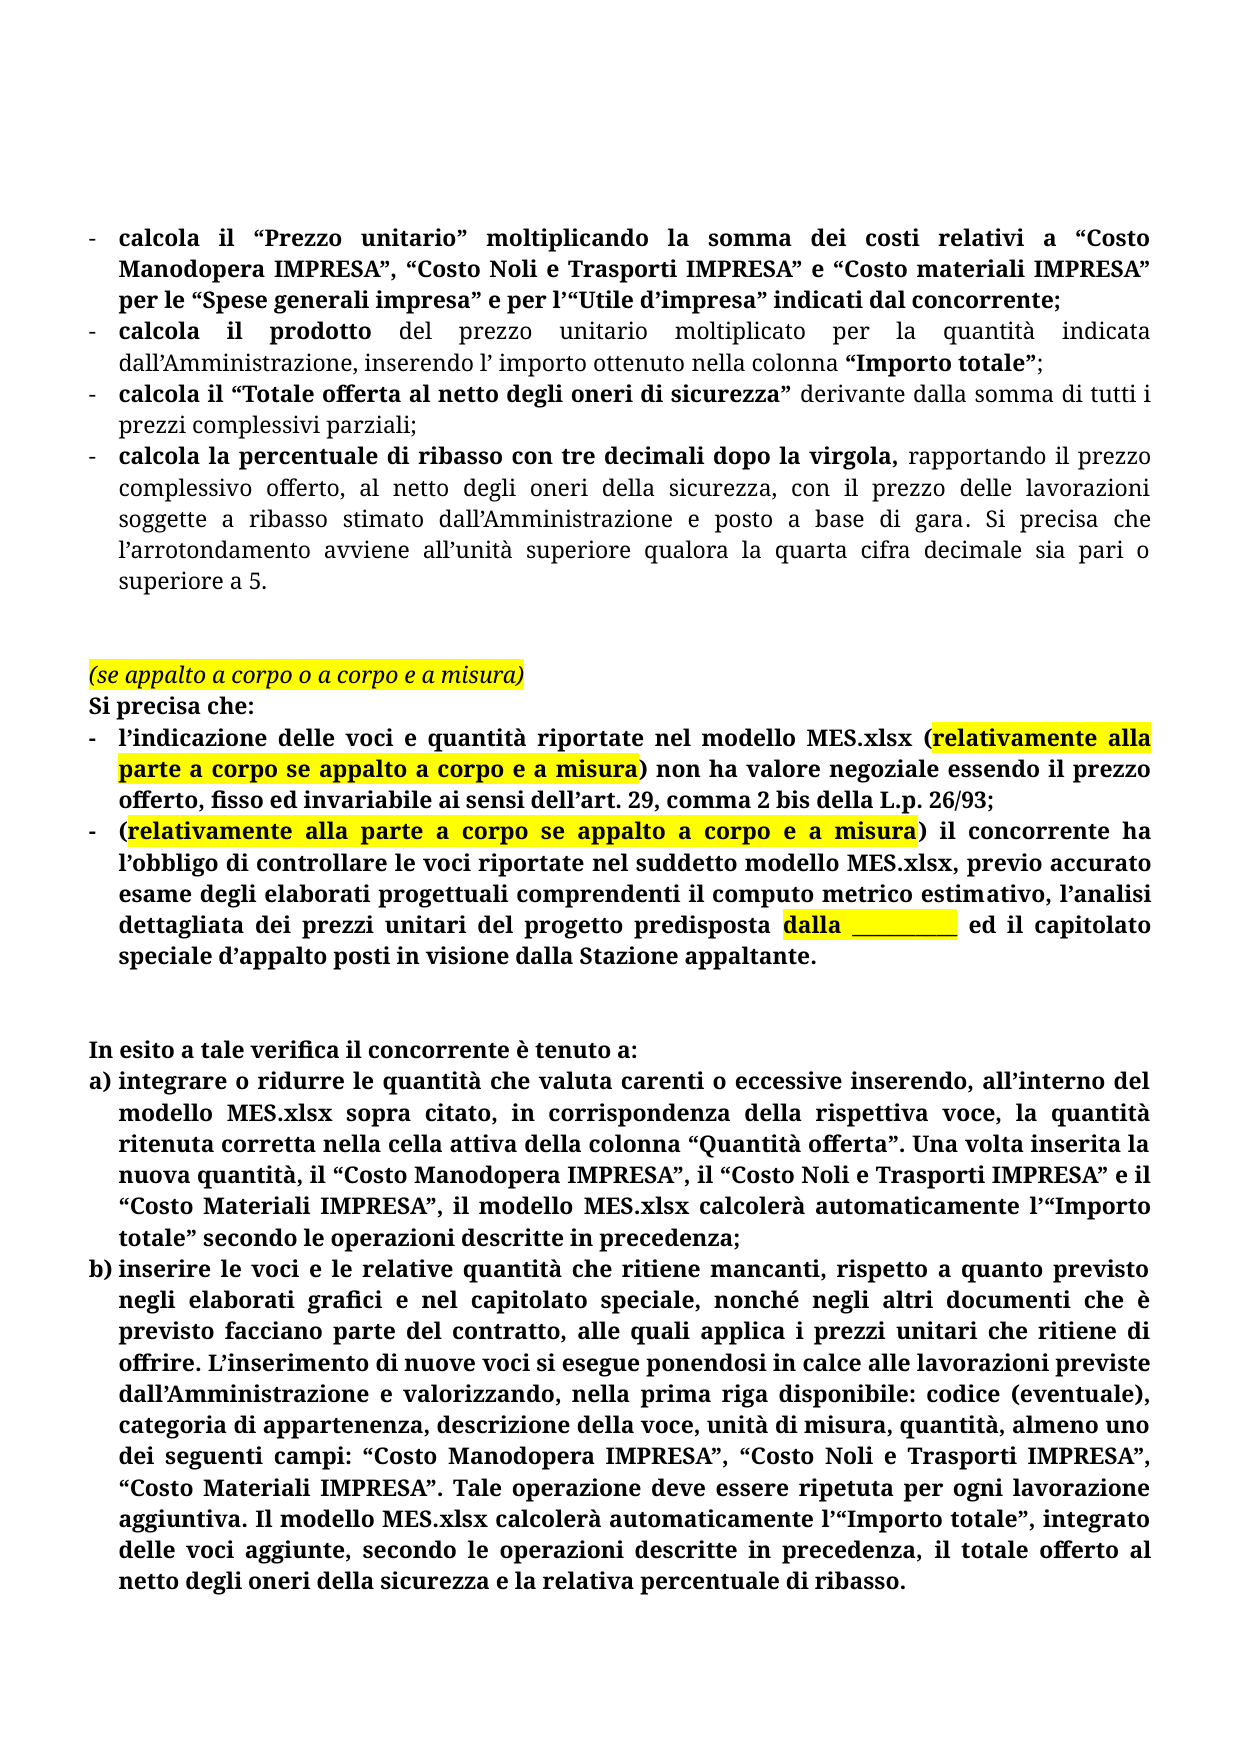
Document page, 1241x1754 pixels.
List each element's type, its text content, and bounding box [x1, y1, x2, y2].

text - calcola il “Prezzo unitario” moltiplicando la somma dei costi relativi a “Costo Manodopera IMPRESA”, “Costo Noli e Trasporti IMPRESA” e “Costo materiali IMPRESA” per le “Spese generali impresa” e per l’“Utile d’impresa” indicati dal concorrente; [89, 222, 1152, 315]
text In esito a tale verifica il concorrente è tenuto a: [89, 1034, 1152, 1065]
text b) inserire le voci e le relative quantità che ritiene mancanti, rispetto a quanto previsto negli elaborati grafici e nel capitolato speciale, nonché negli altri documenti che è previsto facciano parte del contratto, alle quali applica i prezzi unitari che ritiene di offrire. L’inserimento di nuove voci si esegue ponendosi in calce alle lavorazioni previste dall’Amministrazione e valorizzando, nella prima riga disponibile: codice (eventuale), categoria di appartenenza, descrizione della voce, unità di misura, quantità, almeno uno dei seguenti campi: “Costo Manodopera IMPRESA”, “Costo Noli e Trasporti IMPRESA”, “Costo Materiali IMPRESA”. Tale operazione deve essere ripetuta per ogni lavorazione aggiuntiva. Il modello MES.xlsx calcolerà automaticamente l’“Importo totale”, integrato delle voci aggiunte, secondo le operazioni descritte in precedenza, il totale offerto al netto degli oneri della sicurezza e la relativa percentuale di ribasso. [89, 1253, 1152, 1597]
text - l’indicazione delle voci e quantità riportate nel modello MES.xlsx (relativamente alla parte a corpo se appalto a corpo e a misura) non ha valore negoziale essendo il prezzo offerto, fisso ed invariabile ai sensi dell’art. 29, comma 2 bis della L.p. 26/93; [89, 722, 1152, 815]
text - (relativamente alla parte a corpo se appalto a corpo e a misura) il concorrente ha l’obbligo di controllare le voci riportate nel suddetto modello MES.xlsx, previo accurato esame degli elaborati progettuali comprendenti il computo metrico estimativo, l’analisi dettagliata dei prezzi unitari del progetto predisposta dalla __________ ed il capitolato speciale d’appalto posti in visione dalla Stazione appaltante. [89, 815, 1152, 972]
text - calcola il prodotto del prezzo unitario moltiplicato per la quantità indicata dall’Amministrazione, inserendo l’ importo ottenuto nella colonna “Importo totale”; [89, 315, 1152, 378]
text a) integrare o ridurre le quantità che valuta carenti o eccessive inserendo, all’interno del modello MES.xlsx sopra citato, in corrispondenza della rispettiva voce, la quantità ritenuta corretta nella cella attiva della colonna “Quantità offerta”. Una volta inserita la nuova quantità, il “Costo Manodopera IMPRESA”, il “Costo Noli e Trasporti IMPRESA” e il “Costo Materiali IMPRESA”, il modello MES.xlsx calcolerà automaticamente l’“Importo totale” secondo le operazioni descritte in precedenza; [89, 1065, 1152, 1253]
text Si precisa che: [89, 690, 1152, 722]
text - calcola la percentuale di ribasso con tre decimali dopo la virgola, rapportando il prezzo complessivo offerto, al netto degli oneri della sicurezza, con il prezzo delle lavorazioni soggette a ribasso stimato dall’Amministrazione e posto a base di gara. Si precisa che l’arrotondamento avviene all’unità superiore qualora la quarta cifra decimale sia pari o superiore a 5. [89, 440, 1152, 597]
text (se appalto a corpo o a corpo e a misura) [89, 659, 1152, 690]
text - calcola il “Totale offerta al netto degli oneri di sicurezza” derivante dalla somma di tutti i prezzi complessivi parziali; [89, 378, 1152, 440]
